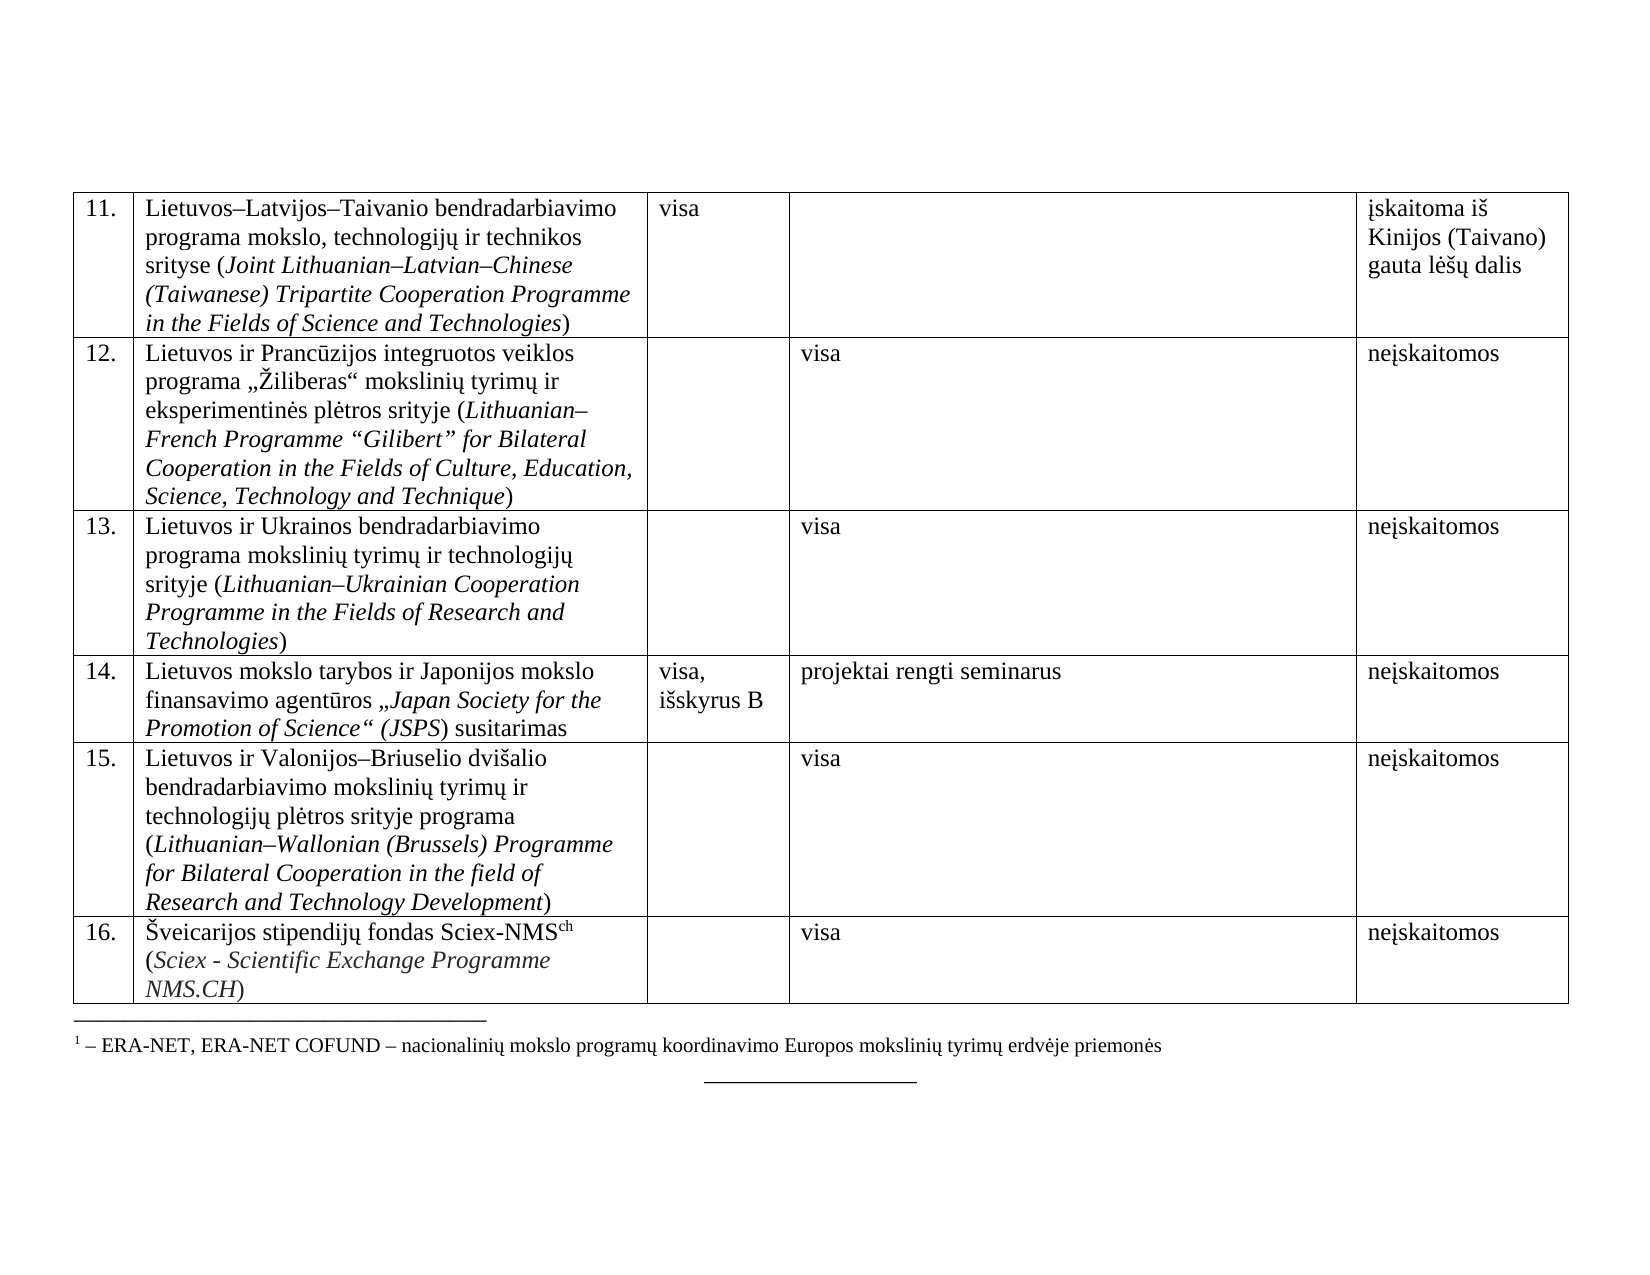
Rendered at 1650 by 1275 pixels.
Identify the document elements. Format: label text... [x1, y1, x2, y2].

table_cell [648, 511, 789, 655]
table_cell visa [790, 338, 1356, 510]
table_cell 15. [74, 743, 133, 916]
table_cell neįskaitomos [1357, 511, 1568, 655]
table_cell Lietuvos ir Ukrainos bendradarbiavimo programa mokslinių tyrimų ir technologijų srityje (Lithuanian–Ukrainian Cooperation Programme in the Fields of Research and Technologies) [134, 511, 647, 655]
table_cell [790, 193, 1356, 337]
table_cell neįskaitomos [1357, 338, 1568, 510]
table_cell 14. [74, 656, 133, 742]
table_cell visa [790, 511, 1356, 655]
table_cell 11. [74, 193, 133, 337]
table_cell projektai rengti seminarus [790, 656, 1356, 742]
table_cell 13. [74, 511, 133, 655]
table_cell visa [790, 743, 1356, 916]
table_cell neįskaitomos [1357, 656, 1568, 742]
table_cell neįskaitomos [1357, 917, 1568, 1003]
text 1 – ERA-NET, ERA-NET COFUND – nacionalinių mokslo programų koordinavimo Europos mokslinių tyrimų erdvėje priemonės [74, 1033, 1547, 1057]
table_cell Lietuvos mokslo tarybos ir Japonijos mokslo finansavimo agentūros „Japan Society for the Promotion of Science“ (JSPS) susitarimas [134, 656, 647, 742]
table_cell įskaitoma iš Kinijos (Taivano) gauta lėšų dalis [1357, 193, 1568, 337]
table_cell [648, 743, 789, 916]
table_cell Šveicarijos stipendijų fondas Sciex-NMSch (Sciex - Scientific Exchange Programme NMS.CH) [134, 917, 647, 1003]
text _________________ [74, 1057, 1547, 1086]
table_cell 16. [74, 917, 133, 1003]
table_cell Lietuvos ir Prancūzijos integruotos veiklos programa „Žiliberas“ mokslinių tyrimų ir eksperimentinės plėtros srityje (Lithuanian–French Programme “Gilibert” for Bilateral Cooperation in the Fields of Culture, Education, Science, Technology and Technique) [134, 338, 647, 510]
table_cell visa, išskyrus B [648, 656, 789, 742]
table_cell Lietuvos–Latvijos–Taivanio bendradarbiavimo programa mokslo, technologijų ir technikos srityse (Joint Lithuanian–Latvian–Chinese (Taiwanese) Tripartite Cooperation Programme in the Fields of Science and Technologies) [134, 193, 647, 337]
table_cell [648, 917, 789, 1003]
table_cell neįskaitomos [1357, 743, 1568, 916]
table_cell Lietuvos ir Valonijos–Briuselio dvišalio bendradarbiavimo mokslinių tyrimų ir technologijų plėtros srityje programa (Lithuanian–Wallonian (Brussels) Programme for Bilateral Cooperation in the field of Research and Technology Development) [134, 743, 647, 916]
table_cell 12. [74, 338, 133, 510]
table_cell visa [790, 917, 1356, 1003]
text ––––––––––––––––––––––––––––––––– [74, 1004, 1547, 1033]
table_cell [648, 338, 789, 510]
table_cell visa [648, 193, 789, 337]
